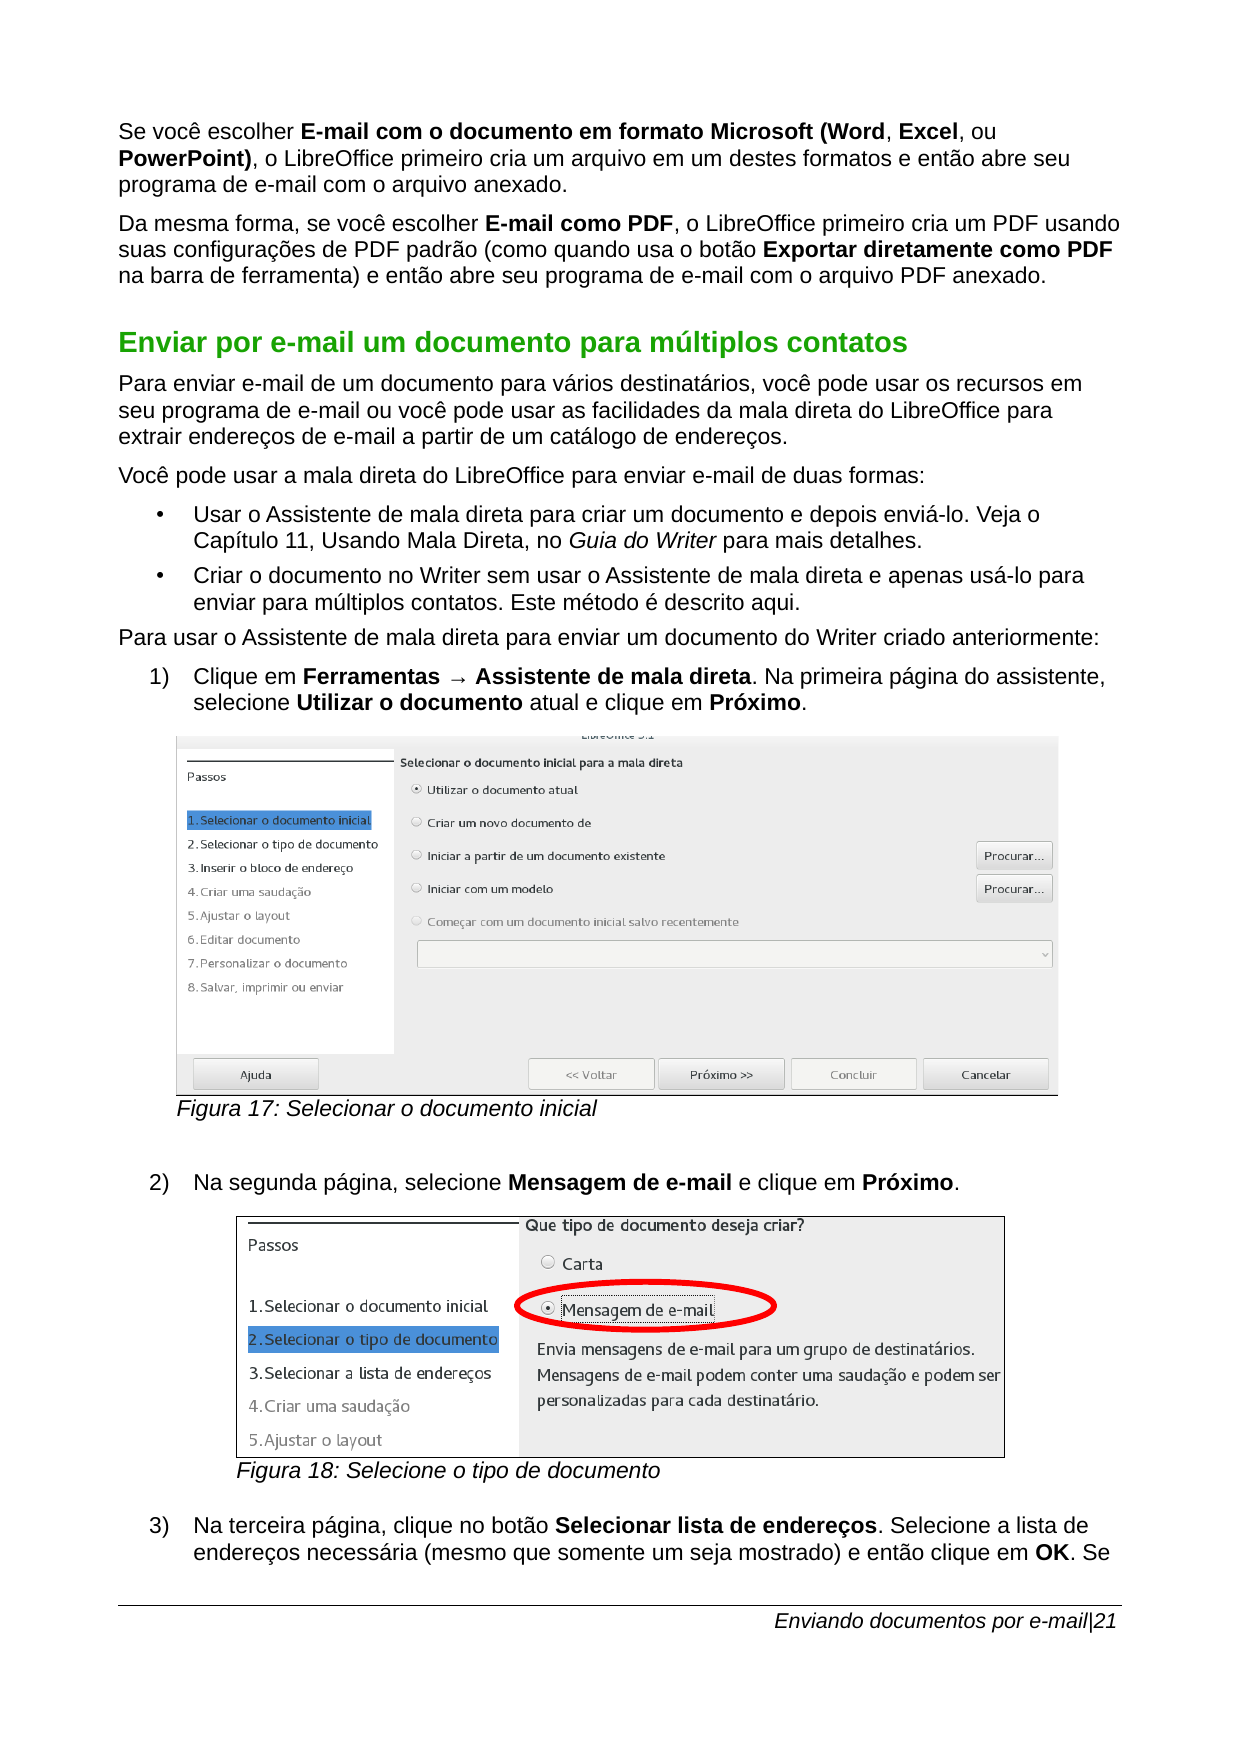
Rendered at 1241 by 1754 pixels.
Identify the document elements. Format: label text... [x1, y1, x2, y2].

list Para usar o Assistente de mala direta para enviar um documento do Writer criado anteriormente: [118, 624, 1122, 650]
picture [176, 736, 1059, 1095]
picture [237, 1217, 1004, 1457]
list Na segunda página, selecione Mensagem de e-mail e clique em Próximo. [169, 1169, 1122, 1196]
list Usar o Assistente de mala direta para criar um documento e depois enviá-lo. Veja o Capítulo 11, Usando Mala Direta, no Guia do Writer para mais detalhes. [156, 501, 1122, 553]
text Figura 17: Selecionar o documento inicial [176, 1095, 1064, 1121]
subtitle Enviar por e-mail um documento para múltiplos contatos [118, 325, 1122, 358]
list Clique em Ferramentas → Assistente de mala direta. Na primeira página do assistente, selecione Utilizar o documento atual e clique em Próximo. [169, 663, 1122, 715]
text Se você escolher E-mail com o documento em formato Microsoft (Word, Excel, ou PowerPoint), o LibreOffice primeiro cria um arquivo em um destes formatos e então abre seu programa de e-mail com o arquivo anexado. [118, 118, 1122, 197]
list Você pode usar a mala direta do LibreOffice para enviar e-mail de duas formas: [118, 462, 1122, 488]
list Na terceira página, clique no botão Selecionar lista de endereços. Selecione a lista de endereços necessária (mesmo que somente um seja mostrado) e então clique em OK. Se [169, 1512, 1122, 1565]
list Criar o documento no Writer sem usar o Assistente de mala direta e apenas usá-lo para enviar para múltiplos contatos. Este método é descrito aqui. [156, 562, 1122, 615]
text Para enviar e-mail de um documento para vários destinatários, você pode usar os recursos em seu programa de e-mail ou você pode usar as facilidades da mala direta do LibreOffice para extrair endereços de e-mail a partir de um catálogo de endereços. [118, 370, 1122, 449]
text Figura 18: Selecione o tipo de documento [236, 1458, 1004, 1484]
text Da mesma forma, se você escolher E-mail como PDF, o LibreOffice primeiro cria um PDF usando suas configurações de PDF padrão (como quando usa o botão Exportar diretamente como PDF na barra de ferramenta) e então abre seu programa de e-mail com o arquivo PDF anexado. [118, 210, 1122, 289]
